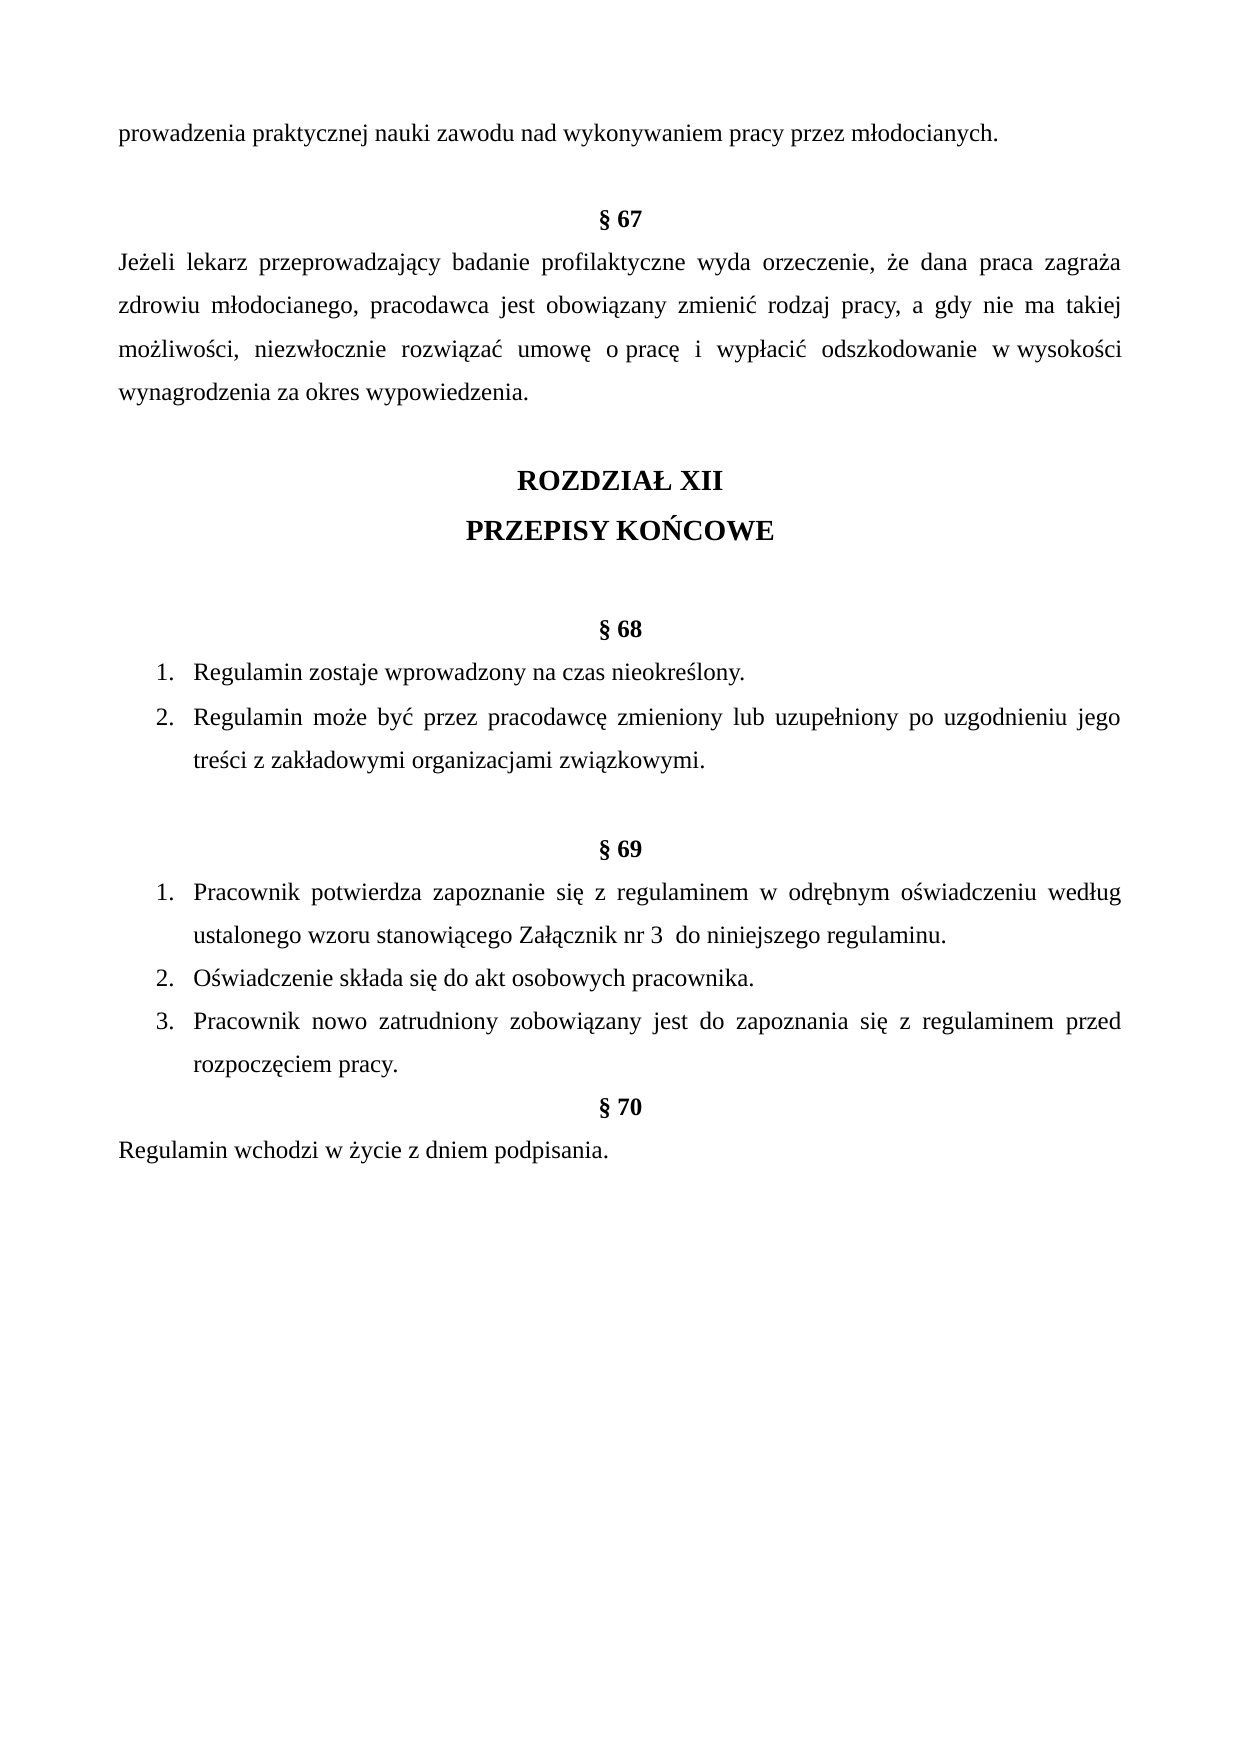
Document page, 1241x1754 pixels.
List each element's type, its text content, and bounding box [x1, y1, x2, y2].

text § 68 [118, 614, 1122, 643]
text § 67 [118, 204, 1122, 233]
list Regulamin może być przez pracodawcę zmieniony lub uzupełniony po uzgodnieniu jego treści z zakładowymi organizacjami związkowymi. [156, 702, 1122, 774]
list Pracownik nowo zatrudniony zobowiązany jest do zapoznania się z regulaminem przed rozpoczęciem pracy. [156, 1006, 1122, 1078]
text PRZEPISY KOŃCOWE [118, 513, 1122, 547]
list Pracownik potwierdza zapoznanie się z regulaminem w odrębnym oświadczeniu według ustalonego wzoru stanowiącego Załącznik nr 3 do niniejszego regulaminu. [156, 877, 1122, 949]
text Regulamin wchodzi w życie z dniem podpisania. [118, 1136, 1122, 1164]
text Jeżeli lekarz przeprowadzający badanie profilaktyczne wyda orzeczenie, że dana praca zagraża zdrowiu młodocianego, pracodawca jest obowiązany zmienić rodzaj pracy, a gdy nie ma takiej możliwości, niezwłocznie rozwiązać umowę o pracę i wypłacić odszkodowanie w wysokości wynagrodzenia za okres wypowiedzenia. [118, 247, 1122, 406]
text § 69 [118, 834, 1122, 862]
text prowadzenia praktycznej nauki zawodu nad wykonywaniem pracy przez młodocianych. [118, 118, 1122, 147]
text § 70 [118, 1092, 1122, 1121]
list Oświadczenie składa się do akt osobowych pracownika. [156, 963, 1122, 992]
list Regulamin zostaje wprowadzony na czas nieokreślony. [156, 657, 1122, 686]
text ROZDZIAŁ XII [118, 463, 1122, 497]
